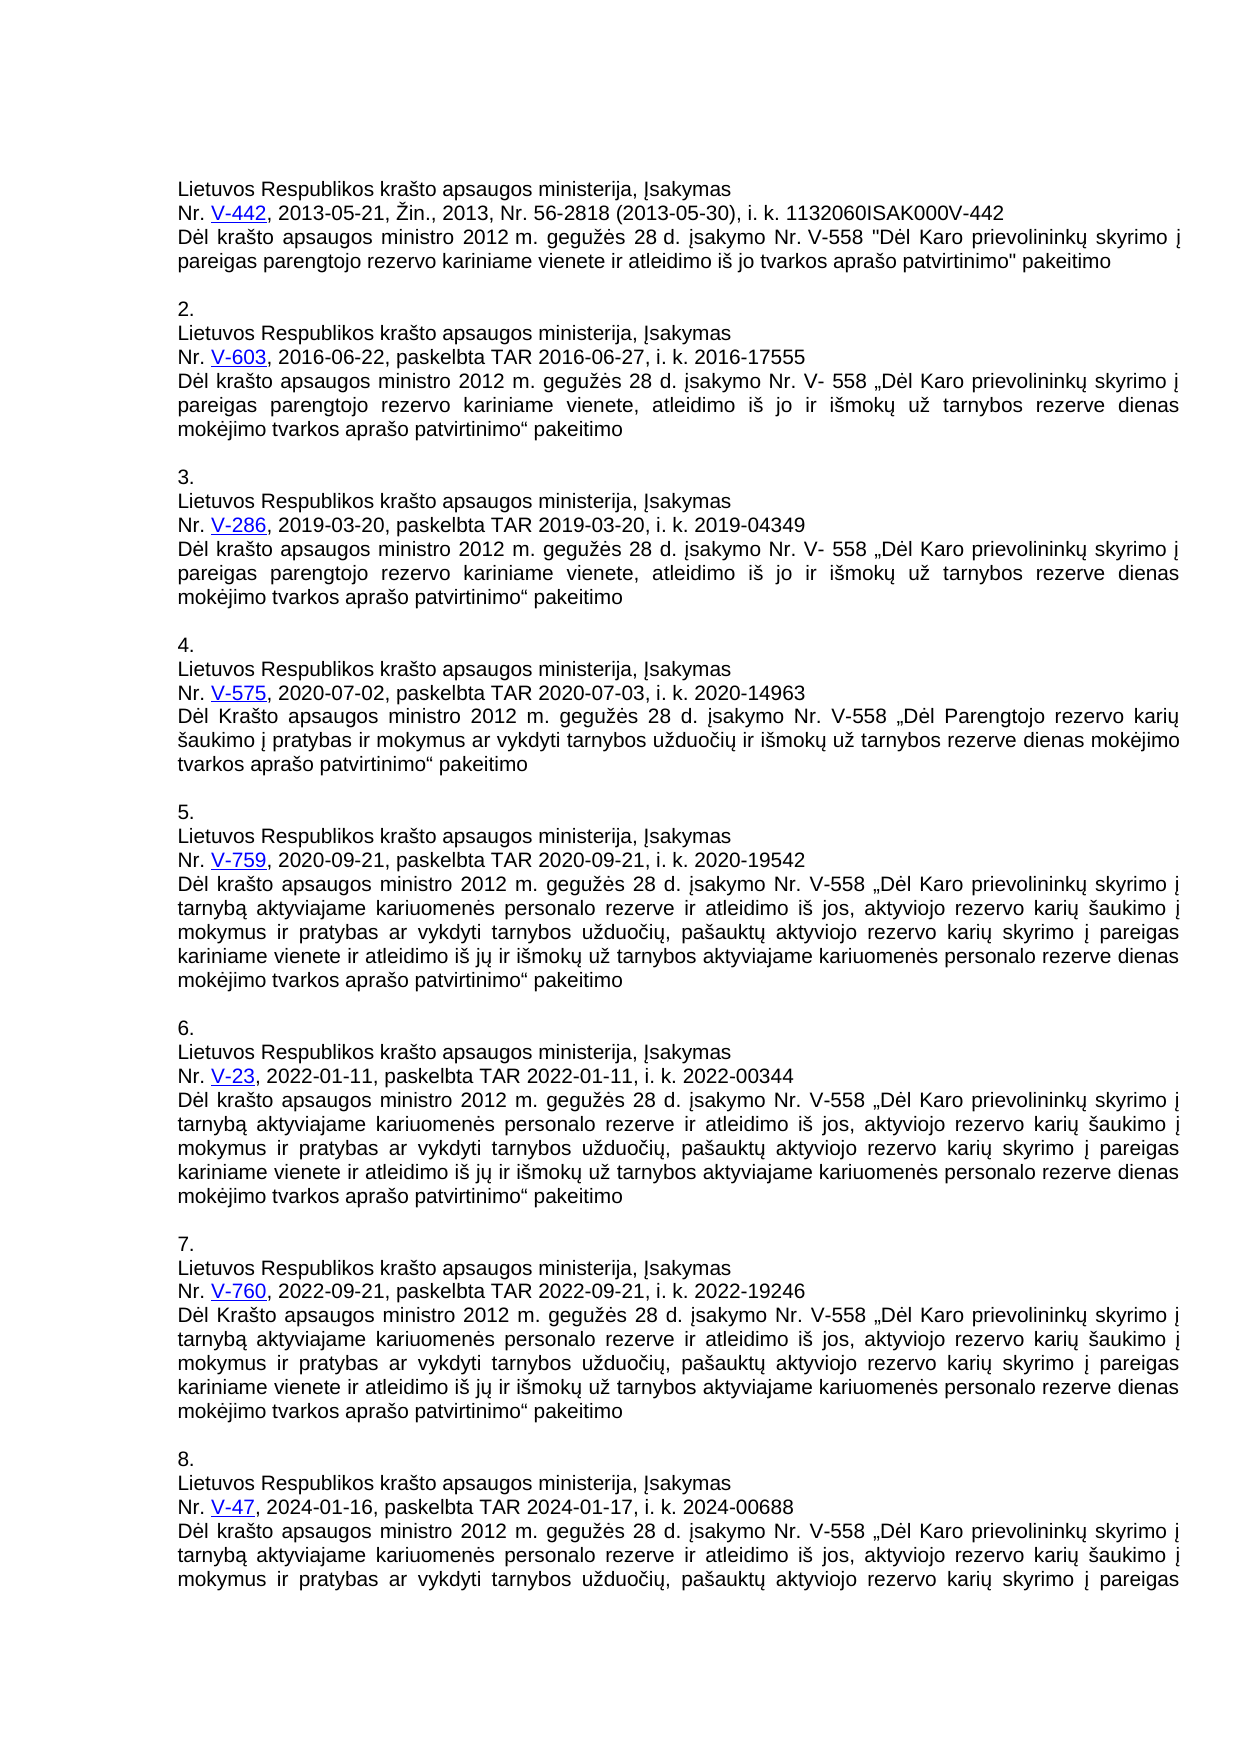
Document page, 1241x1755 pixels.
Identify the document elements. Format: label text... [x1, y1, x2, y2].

text Nr. V-286, 2019-03-20, paskelbta TAR 2019-03-20, i. k. 2019-04349 [177, 513, 1181, 537]
text 4. [177, 632, 1181, 656]
text Lietuvos Respublikos krašto apsaugos ministerija, Įsakymas [177, 489, 1181, 513]
text 3. [177, 465, 1181, 489]
text Dėl krašto apsaugos ministro 2012 m. gegužės 28 d. įsakymo Nr. V- 558 „Dėl Karo prievolininkų skyrimo į pareigas parengtojo rezervo kariniame vienete, atleidimo iš jo ir išmokų už tarnybos rezerve dienas mokėjimo tvarkos aprašo patvirtinimo“ pakeitimo [177, 369, 1181, 441]
text Lietuvos Respublikos krašto apsaugos ministerija, Įsakymas [177, 1471, 1181, 1495]
text Nr. V-603, 2016-06-22, paskelbta TAR 2016-06-27, i. k. 2016-17555 [177, 345, 1181, 369]
text Nr. V-23, 2022-01-11, paskelbta TAR 2022-01-11, i. k. 2022-00344 [177, 1064, 1181, 1088]
text 6. [177, 1016, 1181, 1040]
text Dėl Krašto apsaugos ministro 2012 m. gegužės 28 d. įsakymo Nr. V-558 „Dėl Karo prievolininkų skyrimo į tarnybą aktyviajame kariuomenės personalo rezerve ir atleidimo iš jos, aktyviojo rezervo karių šaukimo į mokymus ir pratybas ar vykdyti tarnybos užduočių, pašauktų aktyviojo rezervo karių skyrimo į pareigas kariniame vienete ir atleidimo iš jų ir išmokų už tarnybos aktyviajame kariuomenės personalo rezerve dienas mokėjimo tvarkos aprašo patvirtinimo“ pakeitimo [177, 1303, 1181, 1423]
text 8. [177, 1447, 1181, 1471]
text Nr. V-760, 2022-09-21, paskelbta TAR 2022-09-21, i. k. 2022-19246 [177, 1279, 1181, 1303]
text 2. [177, 297, 1181, 321]
text 5. [177, 800, 1181, 824]
text Dėl krašto apsaugos ministro 2012 m. gegužės 28 d. įsakymo Nr. V-558 "Dėl Karo prievolininkų skyrimo į pareigas parengtojo rezervo kariniame vienete ir atleidimo iš jo tvarkos aprašo patvirtinimo" pakeitimo [177, 225, 1181, 273]
text Dėl krašto apsaugos ministro 2012 m. gegužės 28 d. įsakymo Nr. V-558 „Dėl Karo prievolininkų skyrimo į tarnybą aktyviajame kariuomenės personalo rezerve ir atleidimo iš jos, aktyviojo rezervo karių šaukimo į mokymus ir pratybas ar vykdyti tarnybos užduočių, pašauktų aktyviojo rezervo karių skyrimo į pareigas [177, 1519, 1181, 1591]
text Lietuvos Respublikos krašto apsaugos ministerija, Įsakymas [177, 824, 1181, 848]
text Nr. V-442, 2013-05-21, Žin., 2013, Nr. 56-2818 (2013-05-30), i. k. 1132060ISAK000V-442 [177, 201, 1181, 225]
text Dėl krašto apsaugos ministro 2012 m. gegužės 28 d. įsakymo Nr. V- 558 „Dėl Karo prievolininkų skyrimo į pareigas parengtojo rezervo kariniame vienete, atleidimo iš jo ir išmokų už tarnybos rezerve dienas mokėjimo tvarkos aprašo patvirtinimo“ pakeitimo [177, 537, 1181, 608]
text Dėl Krašto apsaugos ministro 2012 m. gegužės 28 d. įsakymo Nr. V-558 „Dėl Parengtojo rezervo karių šaukimo į pratybas ir mokymus ar vykdyti tarnybos užduočių ir išmokų už tarnybos rezerve dienas mokėjimo tvarkos aprašo patvirtinimo“ pakeitimo [177, 704, 1181, 776]
text Nr. V-575, 2020-07-02, paskelbta TAR 2020-07-03, i. k. 2020-14963 [177, 680, 1181, 704]
text Lietuvos Respublikos krašto apsaugos ministerija, Įsakymas [177, 1255, 1181, 1279]
text Dėl krašto apsaugos ministro 2012 m. gegužės 28 d. įsakymo Nr. V-558 „Dėl Karo prievolininkų skyrimo į tarnybą aktyviajame kariuomenės personalo rezerve ir atleidimo iš jos, aktyviojo rezervo karių šaukimo į mokymus ir pratybas ar vykdyti tarnybos užduočių, pašauktų aktyviojo rezervo karių skyrimo į pareigas kariniame vienete ir atleidimo iš jų ir išmokų už tarnybos aktyviajame kariuomenės personalo rezerve dienas mokėjimo tvarkos aprašo patvirtinimo“ pakeitimo [177, 872, 1181, 992]
text 7. [177, 1231, 1181, 1255]
text Dėl krašto apsaugos ministro 2012 m. gegužės 28 d. įsakymo Nr. V-558 „Dėl Karo prievolininkų skyrimo į tarnybą aktyviajame kariuomenės personalo rezerve ir atleidimo iš jos, aktyviojo rezervo karių šaukimo į mokymus ir pratybas ar vykdyti tarnybos užduočių, pašauktų aktyviojo rezervo karių skyrimo į pareigas kariniame vienete ir atleidimo iš jų ir išmokų už tarnybos aktyviajame kariuomenės personalo rezerve dienas mokėjimo tvarkos aprašo patvirtinimo“ pakeitimo [177, 1088, 1181, 1207]
text Nr. V-47, 2024-01-16, paskelbta TAR 2024-01-17, i. k. 2024-00688 [177, 1495, 1181, 1519]
text Lietuvos Respublikos krašto apsaugos ministerija, Įsakymas [177, 177, 1181, 201]
text Lietuvos Respublikos krašto apsaugos ministerija, Įsakymas [177, 656, 1181, 680]
text Lietuvos Respublikos krašto apsaugos ministerija, Įsakymas [177, 321, 1181, 345]
text Lietuvos Respublikos krašto apsaugos ministerija, Įsakymas [177, 1040, 1181, 1064]
text Nr. V-759, 2020-09-21, paskelbta TAR 2020-09-21, i. k. 2020-19542 [177, 848, 1181, 872]
